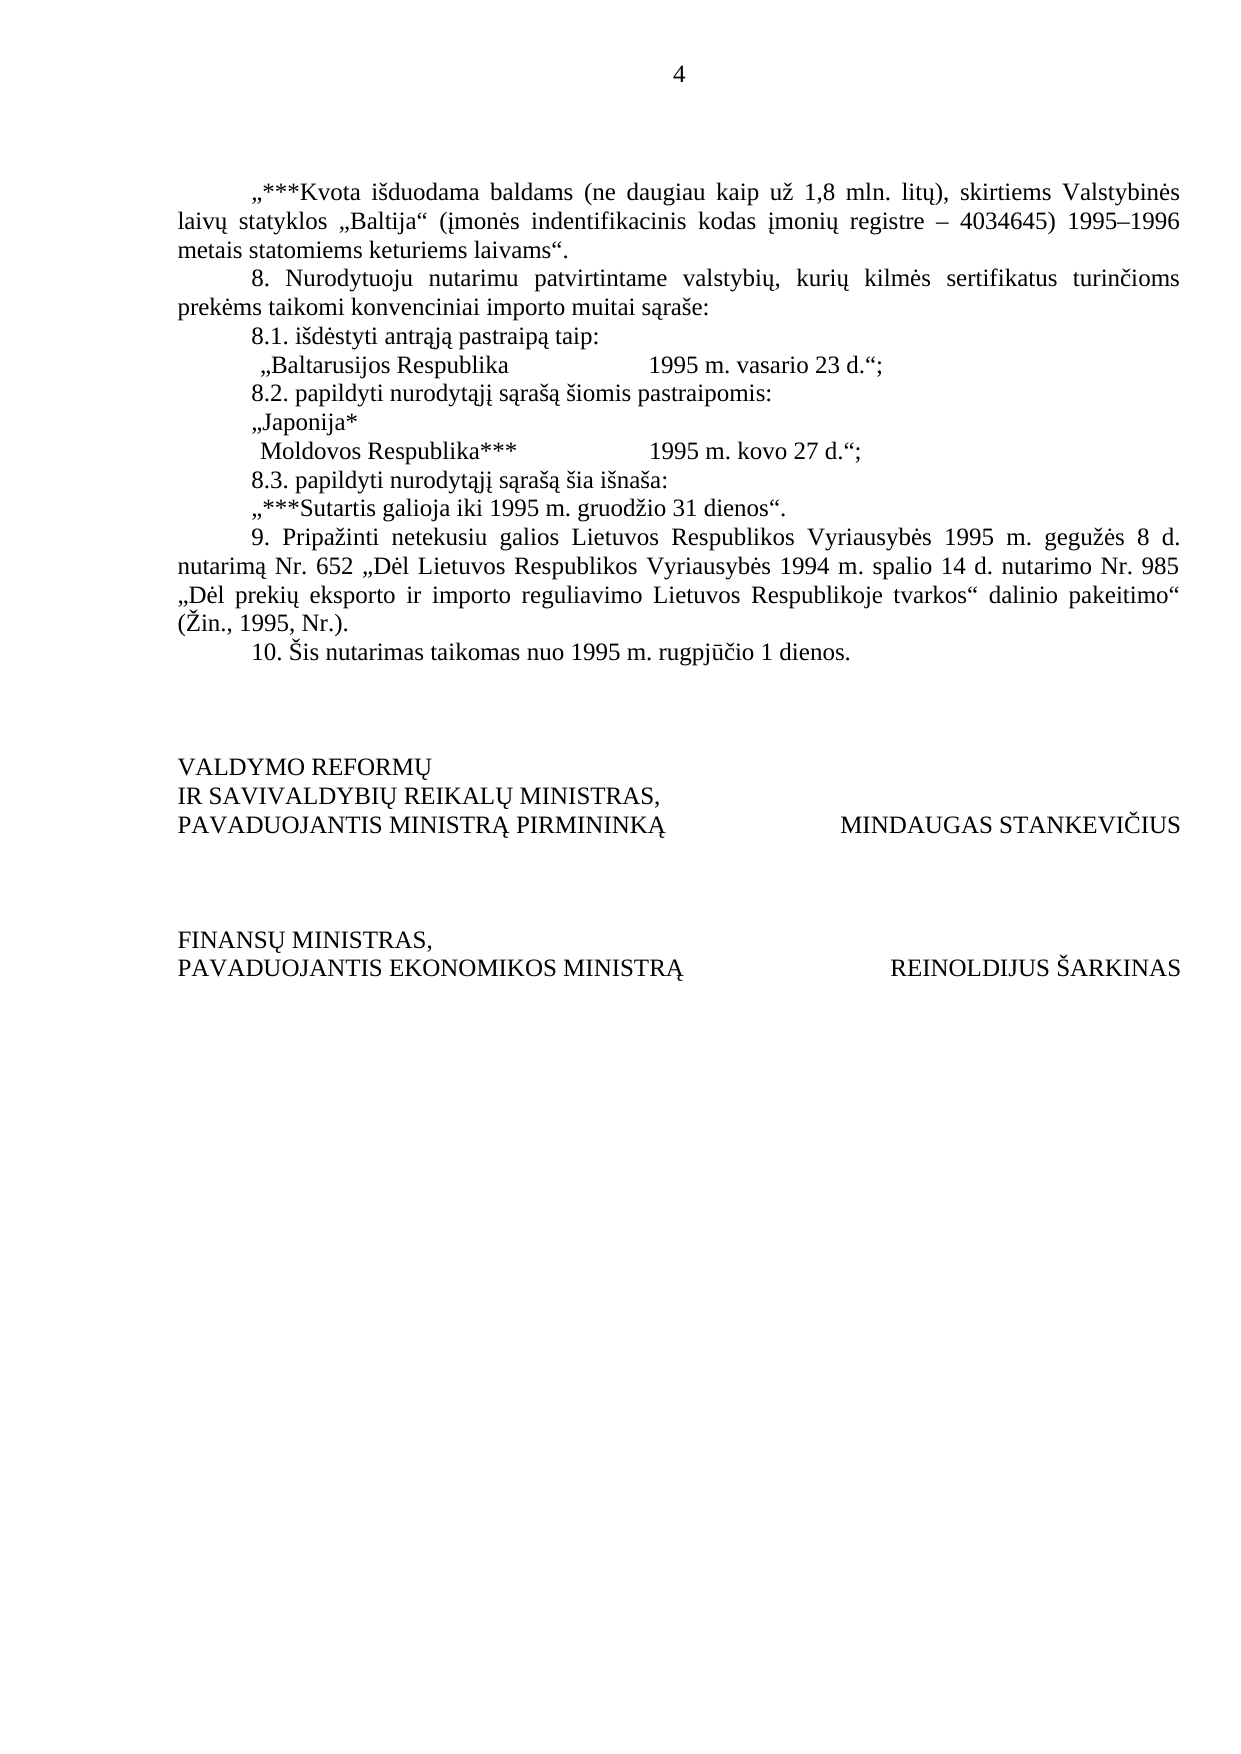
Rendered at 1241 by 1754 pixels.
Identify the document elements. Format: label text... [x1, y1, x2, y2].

table_header „Baltarusijos Respublika [177, 350, 637, 378]
text 8.1. išdėstyti antrąją pastraipą taip: [177, 321, 1181, 350]
text 8.3. papildyti nurodytąjį sąrašą šia išnaša: [177, 465, 1181, 493]
text VALDYMO REFORMŲ [177, 752, 1181, 781]
text „Japonija* [177, 407, 1181, 436]
text FINANSŲ MINISTRAS, [177, 925, 1181, 953]
text 8. Nurodytuoju nutarimu patvirtintame valstybių, kurių kilmės sertifikatus turinčioms prekėms taikomi konvenciniai importo muitai sąraše: [177, 263, 1181, 321]
text 10. Šis nutarimas taikomas nuo 1995 m. rugpjūčio 1 dienos. [177, 637, 1181, 666]
text „***Sutartis galioja iki 1995 m. gruodžio 31 dienos“. [177, 493, 1181, 522]
text „***Kvota išduodama baldams (ne daugiau kaip už 1,8 mln. litų), skirtiems Valstybinės laivų statyklos „Baltija“ (įmonės indentifikacinis kodas įmonių registre – 4034645) 1995–1996 metais statomiems keturiems laivams“. [177, 177, 1181, 263]
table_header 1995 m. kovo 27 d.“; [638, 436, 1181, 465]
text PAVADUOJANTIS EKONOMIKOS MINISTRĄ REINOLDIJUS ŠARKINAS [177, 953, 1181, 982]
table_header Moldovos Respublika*** [177, 436, 638, 465]
text 8.2. papildyti nurodytąjį sąrašą šiomis pastraipomis: [177, 378, 1181, 407]
table_header 1995 m. vasario 23 d.“; [637, 350, 1181, 378]
text IR SAVIVALDYBIŲ REIKALŲ MINISTRAS, [177, 781, 1181, 810]
text 9. Pripažinti netekusiu galios Lietuvos Respublikos Vyriausybės 1995 m. gegužės 8 d. nutarimą Nr. 652 „Dėl Lietuvos Respublikos Vyriausybės 1994 m. spalio 14 d. nutarimo Nr. 985 „Dėl prekių eksporto ir importo reguliavimo Lietuvos Respublikoje tvarkos“ dalinio pakeitimo“ (Žin., 1995, Nr.). [177, 522, 1181, 637]
text PAVADUOJANTIS MINISTRĄ PIRMININKĄ MINDAUGAS STANKEVIČIUS [177, 810, 1181, 838]
